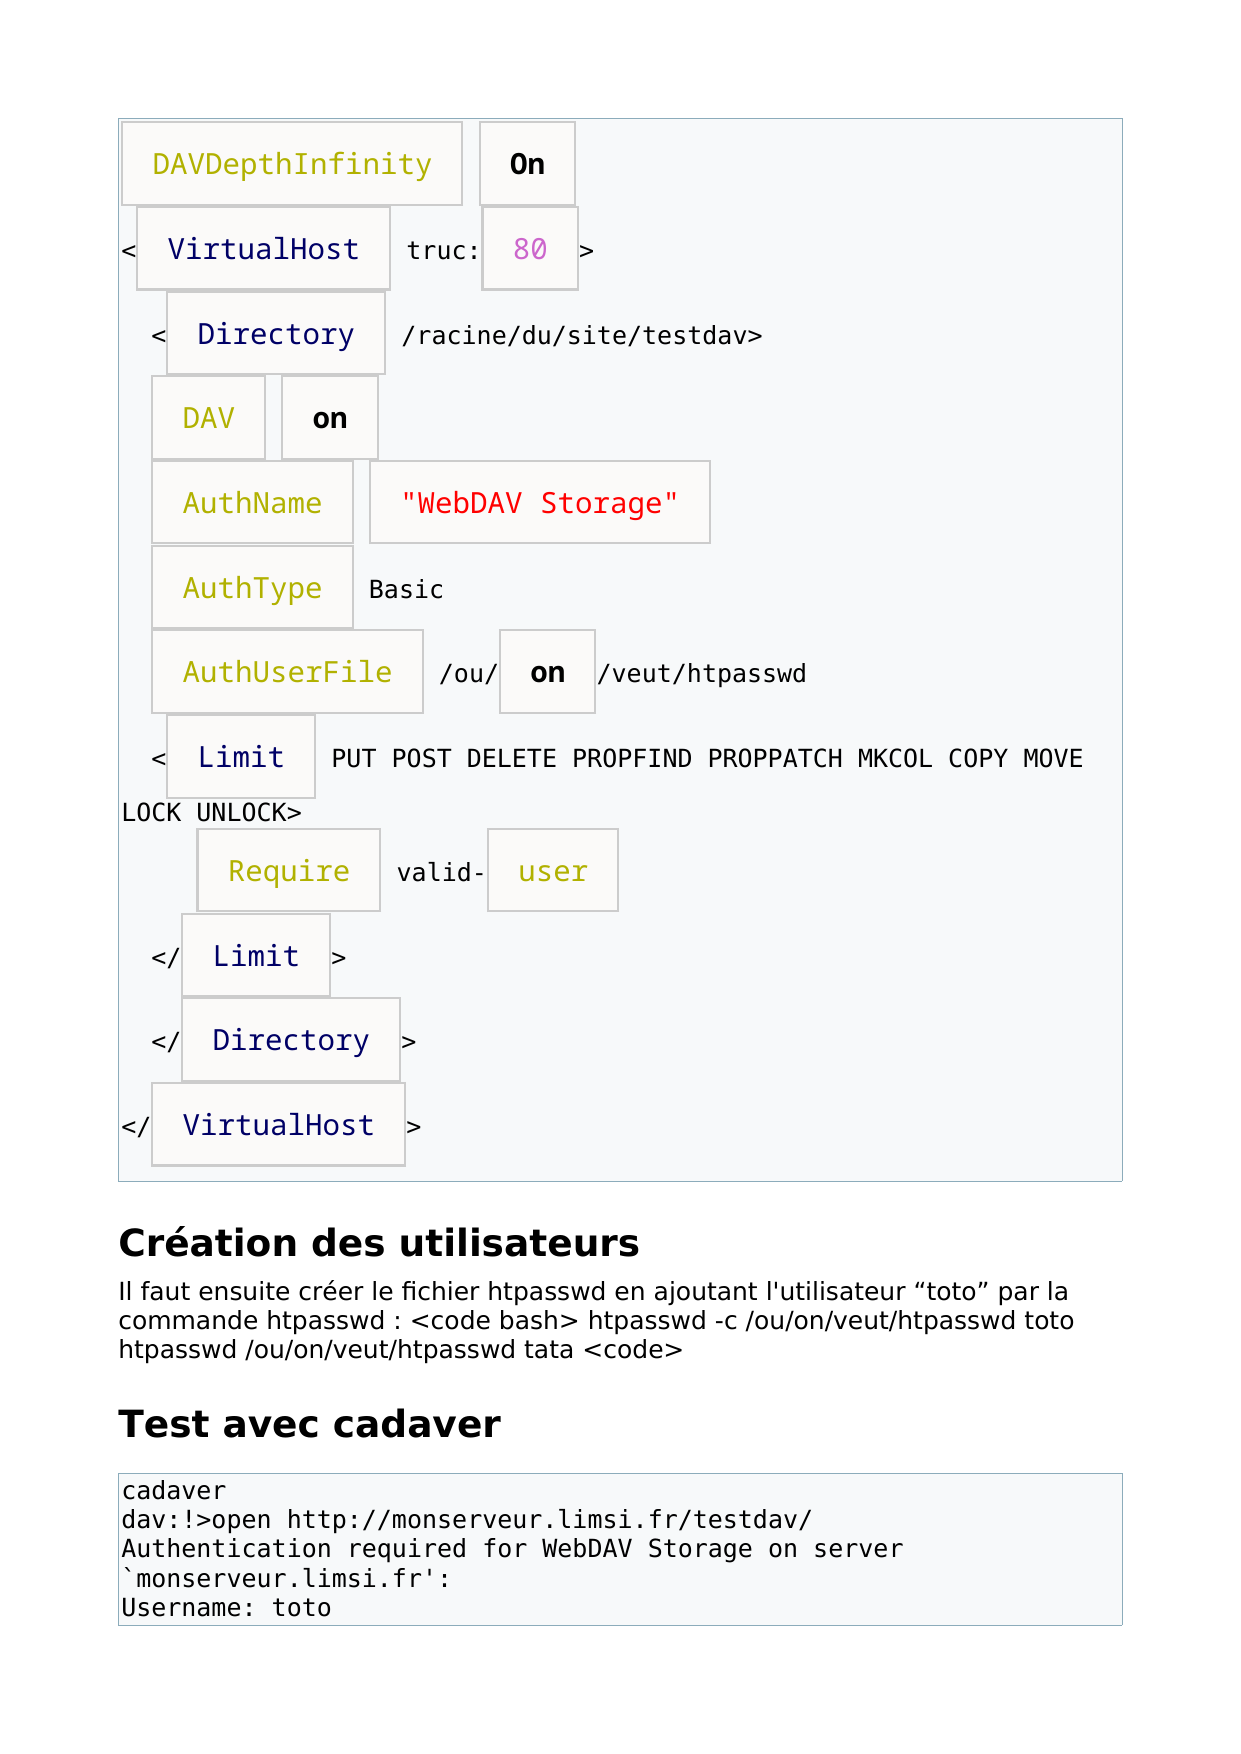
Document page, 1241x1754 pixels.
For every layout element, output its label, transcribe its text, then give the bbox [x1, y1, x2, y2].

subtitle Test avec cadaver [118, 1402, 1122, 1446]
table_header DAVDepthInfinity On <VirtualHost truc:80> <Directory /racine/du/site/testdav> DAV on AuthName "WebDAV Storage" AuthType Basic AuthUserFile /ou/on/veut/htpasswd <Limit PUT POST DELETE PROPFIND PROPPATCH MKCOL COPY MOVE LOCK UNLOCK> Require valid-user </Limit> </Directory> </VirtualHost> [119, 119, 1122, 1181]
text Il faut ensuite créer le fichier htpasswd en ajoutant l'utilisateur “toto” par la commande htpasswd : <code bash> htpasswd -c /ou/on/veut/htpasswd toto htpasswd /ou/on/veut/htpasswd tata <code> [118, 1277, 1122, 1365]
table_header cadaver dav:!>open http://monserveur.limsi.fr/testdav/ Authentication required for WebDAV Storage on server `monserveur.limsi.fr': Username: toto [119, 1474, 1122, 1625]
subtitle Création des utilisateurs [118, 1221, 1122, 1265]
